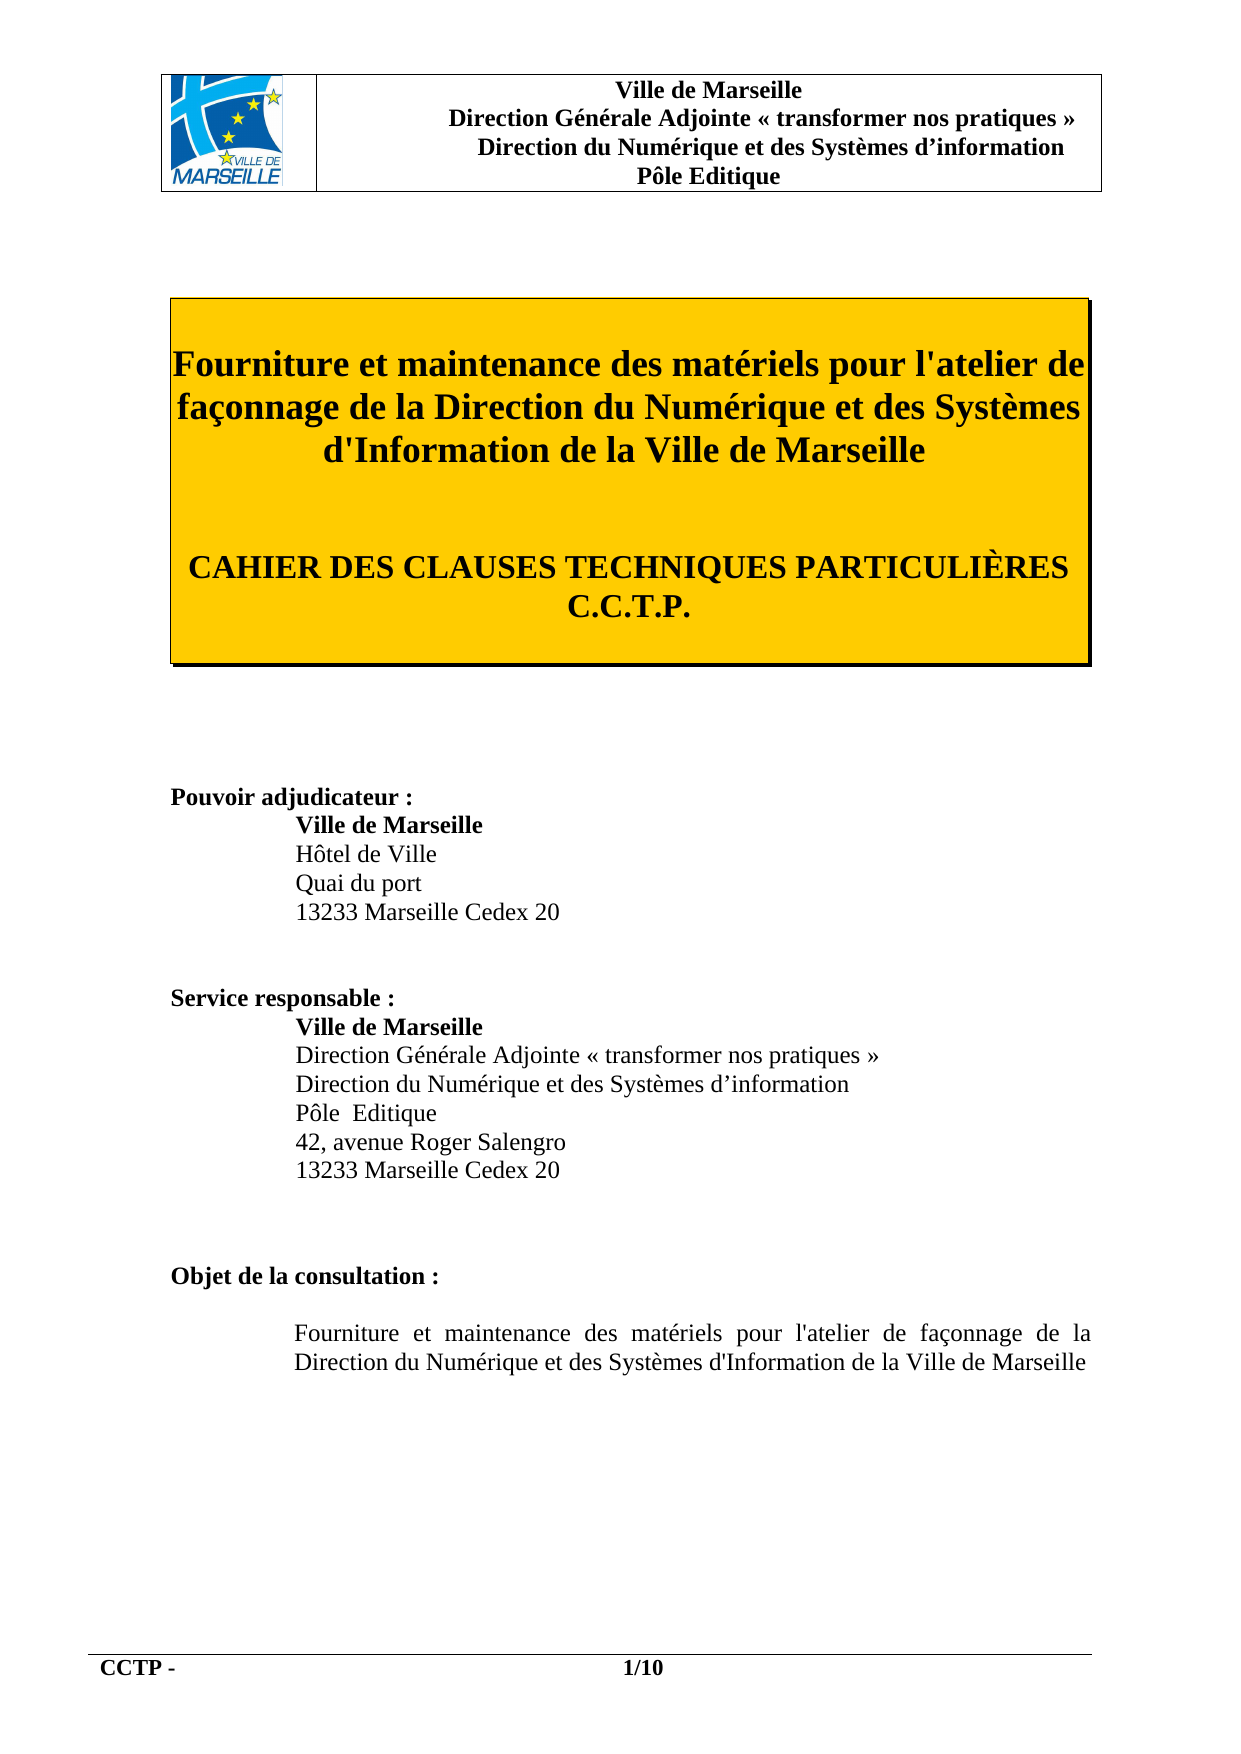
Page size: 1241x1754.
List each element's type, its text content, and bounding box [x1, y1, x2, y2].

text C.C.T.P. [171, 585, 1088, 623]
text Pôle Editique [295, 1098, 1092, 1127]
text 13233 Marseille Cedex 20 [295, 1156, 1092, 1184]
text Fourniture et maintenance des matériels pour l'atelier de façonnage de la Direction du Numérique et des Systèmes d'Information de la Ville de Marseille [294, 1318, 1092, 1376]
text Direction Générale Adjointe « transformer nos pratiques » [295, 1041, 1092, 1069]
text Quai du port [295, 868, 1092, 897]
text Fourniture et maintenance des matériels pour l'atelier de façonnage de la Direction du Numérique et des Systèmes d'Information de la Ville de Marseille [171, 341, 1088, 470]
text Pouvoir adjudicateur : [170, 782, 1092, 811]
text Objet de la consultation : [170, 1261, 1092, 1290]
text Ville de Marseille [295, 811, 1092, 839]
text Direction du Numérique et des Systèmes d’information [295, 1069, 1092, 1098]
text Service responsable : [170, 983, 1092, 1012]
text CAHIER DES CLAUSES TECHNIQUES PARTICULIÈRES [171, 547, 1088, 585]
text 42, avenue Roger Salengro [295, 1127, 1092, 1156]
text 13233 Marseille Cedex 20 [295, 897, 1092, 926]
text Ville de Marseille [295, 1012, 1092, 1041]
text Hôtel de Ville [295, 839, 1092, 868]
